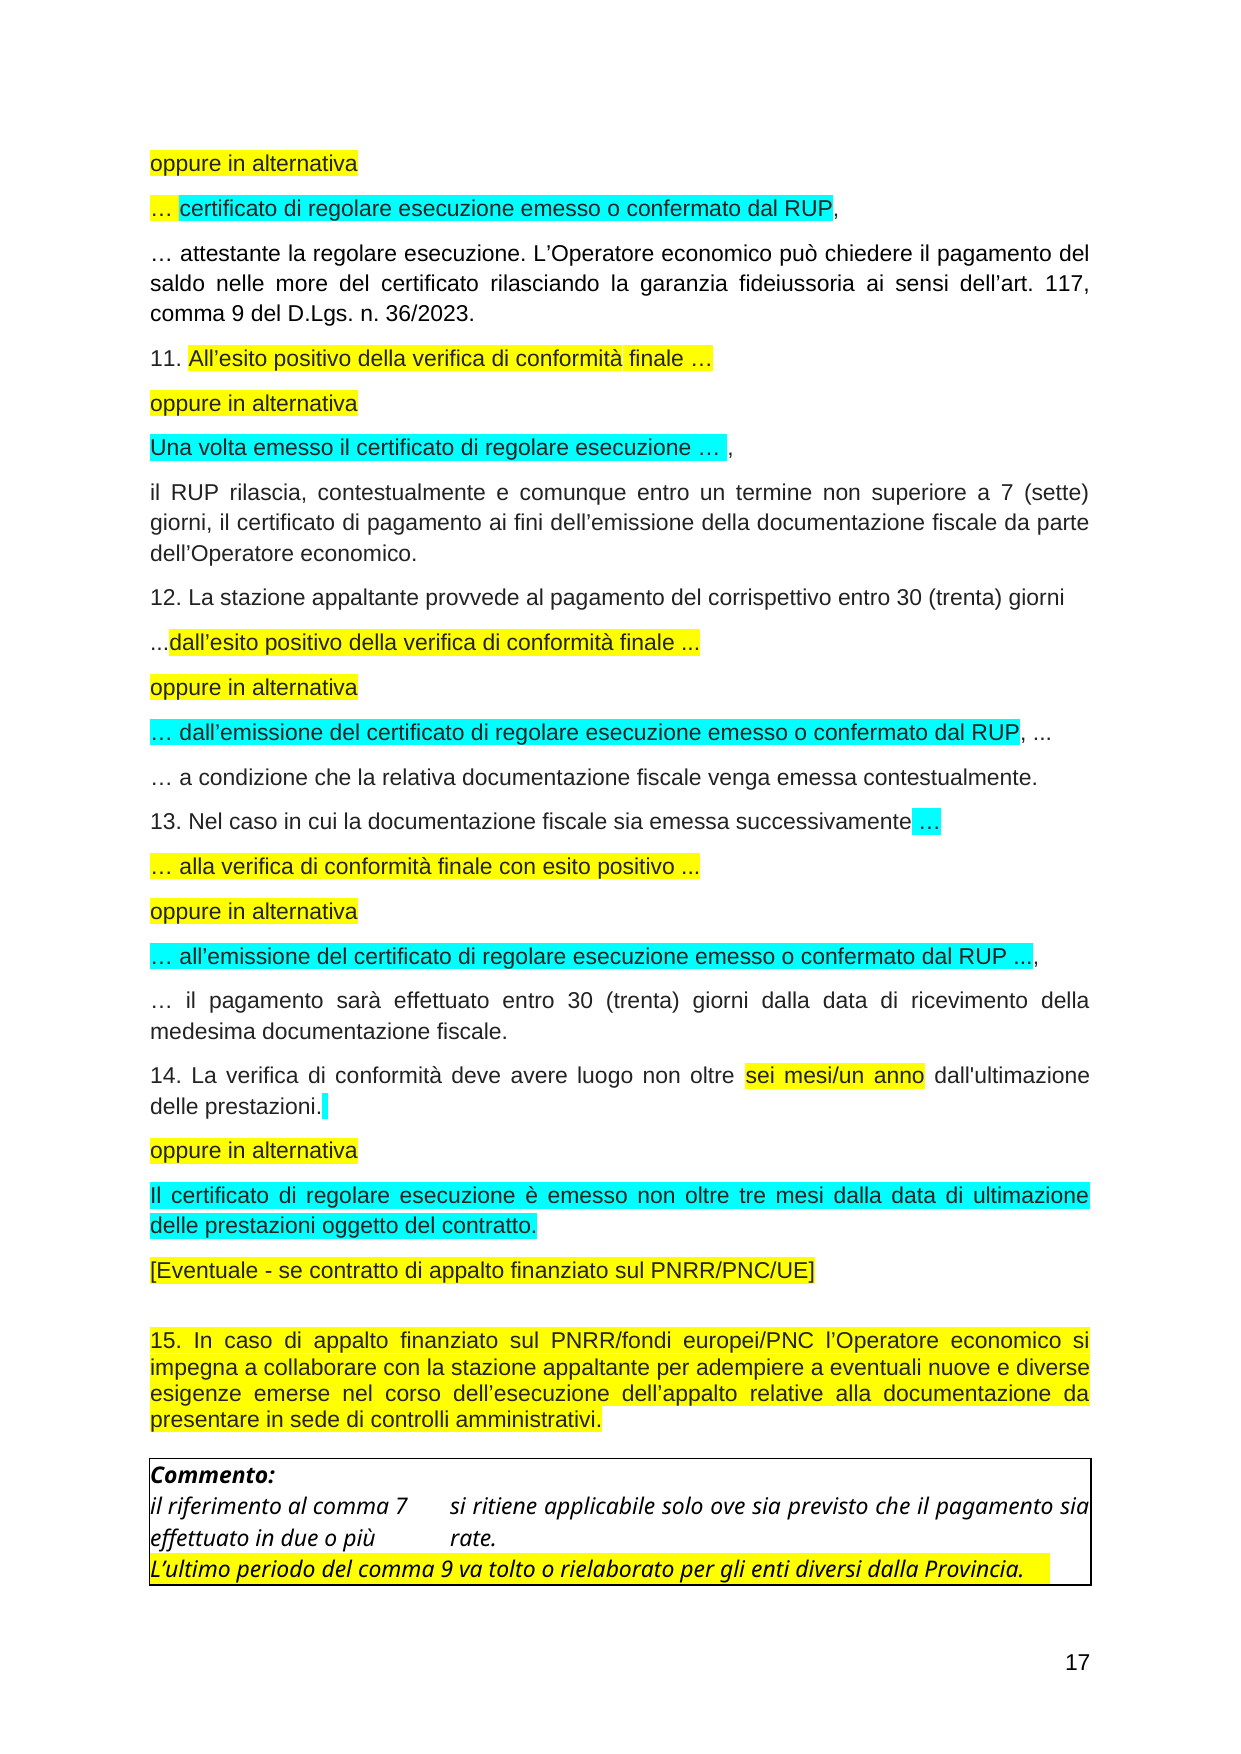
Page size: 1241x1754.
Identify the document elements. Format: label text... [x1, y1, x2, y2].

text 15. In caso di appalto finanziato sul PNRR/fondi europei/PNC l’Operatore economico si impegna a collaborare con la stazione appaltante per adempiere a eventuali nuove e diverse esigenze emerse nel corso dell’esecuzione dell’appalto relative alla documentazione da presentare in sede di controlli amministrativi. [150, 1327, 1090, 1432]
text 11. All’esito positivo della verifica di conformità finale … [150, 345, 1090, 371]
text … il pagamento sarà effettuato entro 30 (trenta) giorni dalla data di ricevimento della medesima documentazione fiscale. [150, 987, 1090, 1044]
text 14. La verifica di conformità deve avere luogo non oltre sei mesi/un anno dall'ultimazione delle prestazioni. [150, 1062, 1090, 1119]
text [Eventuale - se contratto di appalto finanziato sul PNRR/PNC/UE] [150, 1257, 1090, 1284]
text Il certificato di regolare esecuzione è emesso non oltre tre mesi dalla data di ultimazione delle prestazioni oggetto del contratto. [150, 1182, 1090, 1239]
text oppure in alternativa [150, 1137, 1090, 1164]
text oppure in alternativa [150, 150, 1090, 176]
text Una volta emesso il certificato di regolare esecuzione … , [150, 434, 1090, 461]
text … dall’emissione del certificato di regolare esecuzione emesso o confermato dal RUP, ... [150, 719, 1090, 745]
text oppure in alternativa [150, 389, 1090, 416]
text … alla verifica di conformità finale con esito positivo ... [150, 853, 1090, 879]
text … a condizione che la relativa documentazione fiscale venga emessa contestualmente. [150, 763, 1090, 790]
text il RUP rilascia, contestualmente e comunque entro un termine non superiore a 7 (sette) giorni, il certificato di pagamento ai fini dell’emissione della documentazione fiscale da parte dell’Operatore economico. [150, 479, 1090, 566]
text Commento: il riferimento al comma 7 si ritiene applicabile solo ove sia previsto che il pagamento sia effettuato in due o più rate. L’ultimo periodo del comma 9 va tolto o rielaborato per gli enti diversi dalla Provincia. [150, 1459, 1090, 1584]
text 13. Nel caso in cui la documentazione fiscale sia emessa successivamente … [150, 808, 1090, 835]
text … attestante la regolare esecuzione. L’Operatore economico può chiedere il pagamento del saldo nelle more del certificato rilasciando la garanzia fideiussoria ai sensi dell’art. 117, comma 9 del D.Lgs. n. 36/2023. [150, 239, 1090, 326]
text oppure in alternativa [150, 674, 1090, 700]
text 12. La stazione appaltante provvede al pagamento del corrispettivo entro 30 (trenta) giorni [150, 584, 1090, 611]
text oppure in alternativa [150, 898, 1090, 924]
text … all’emissione del certificato di regolare esecuzione emesso o confermato dal RUP ..., [150, 943, 1090, 969]
text ...dall’esito positivo della verifica di conformità finale ... [150, 629, 1090, 656]
text … certificato di regolare esecuzione emesso o confermato dal RUP, [150, 195, 1090, 221]
